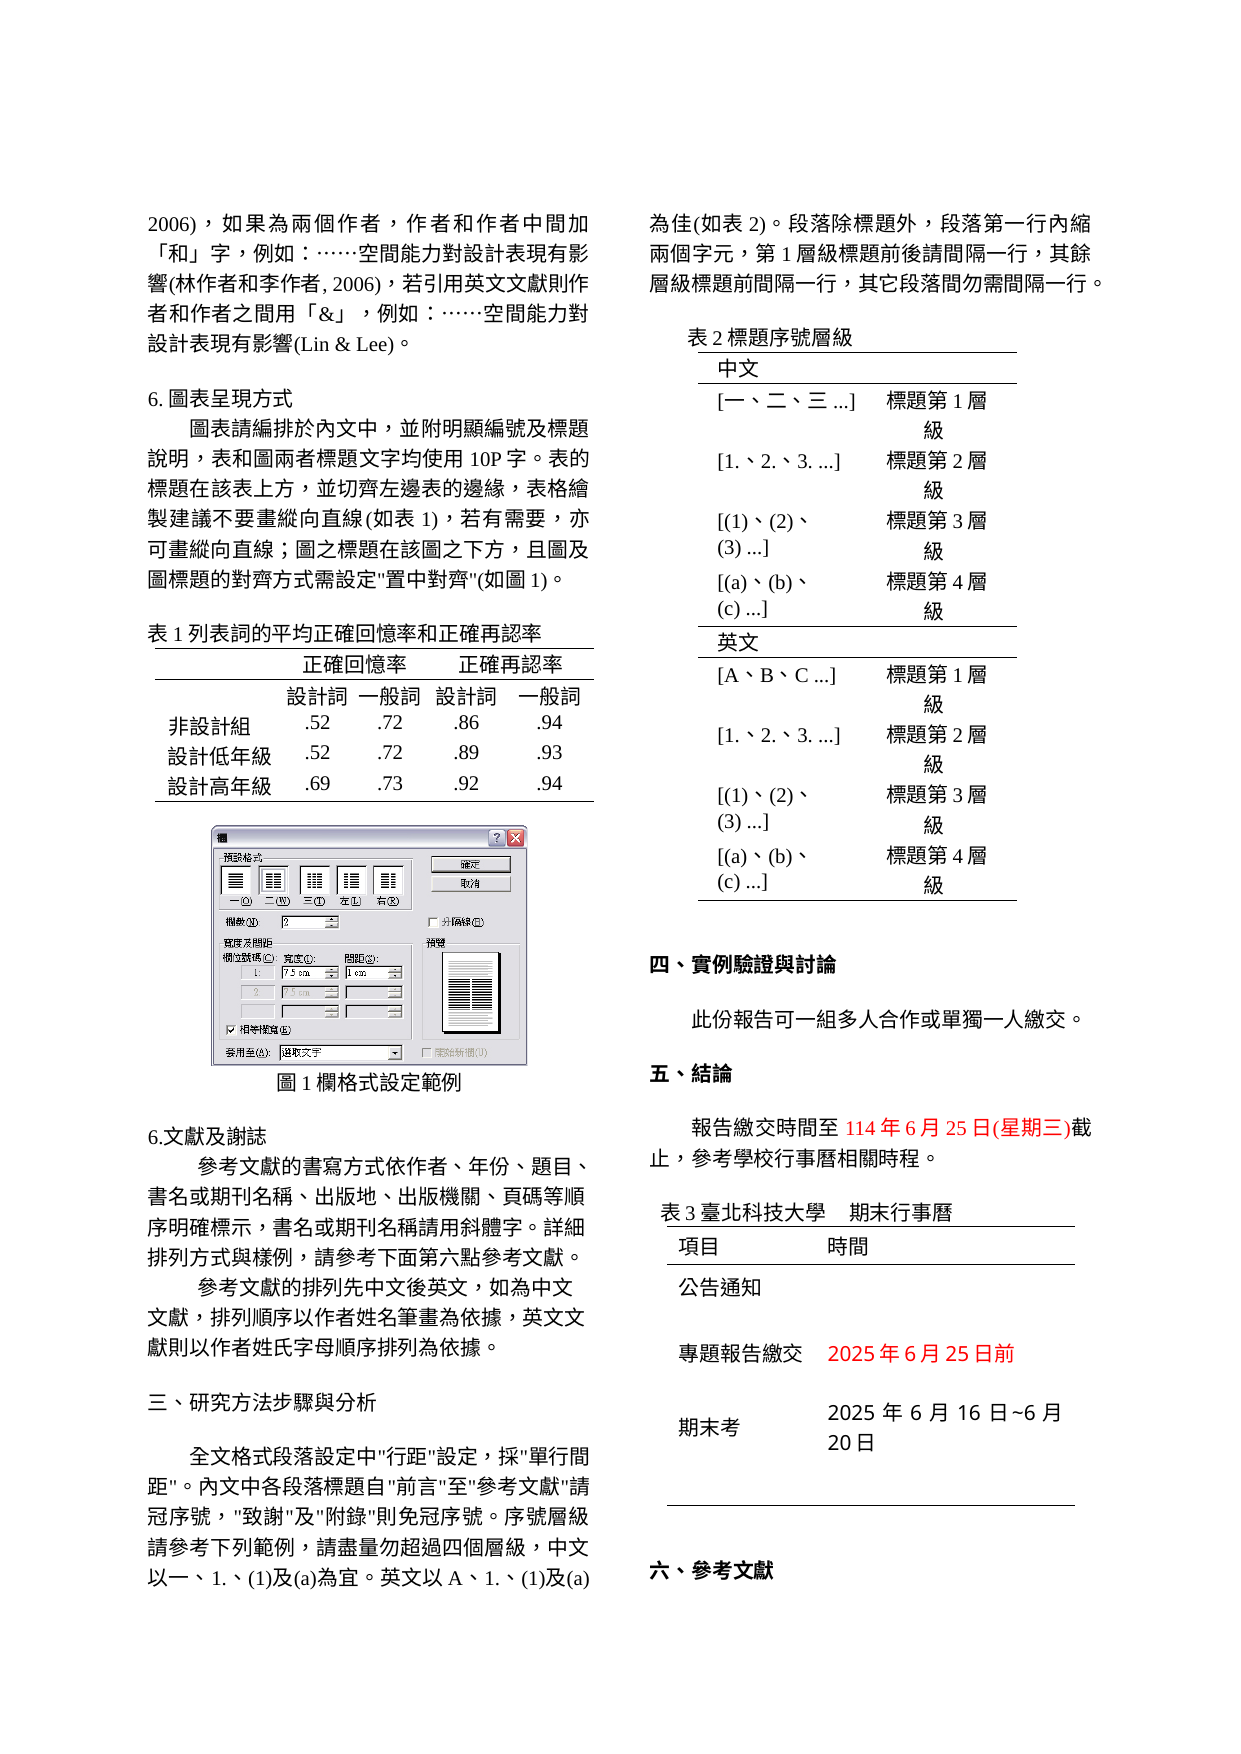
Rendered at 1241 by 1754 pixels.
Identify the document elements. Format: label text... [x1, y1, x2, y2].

table_cell [(1)、(2)、(3) ...] [698, 779, 874, 839]
text 參考文獻的書寫方式依作者、年份、題目、書名或期刊名稱、出版地、出版機關、頁碼等順序明確標示，書名或期刊名稱請用斜體字。詳細排列方式與樣例，請參考下面第六點參考文獻。 [148, 1150, 591, 1271]
table_cell [1.、2.、3. ...] [698, 444, 874, 505]
table_cell .94 [505, 771, 594, 801]
table_cell 標題第2層級 [875, 718, 1017, 779]
text 引用文獻時，若於論文當中直接引用作者姓氏，可參考如：林作者(2006)的研究發現……，如為兩個作者，作者和作者中間加「和」字，例如：林作者和陳作者(2007) 的研究發現……。若於論文當中引用某人的研究結果或結論，可參考如：……空間能力對設計表現有影響(林作者, 2006)，如果為兩個作者，作者和作者中間加「和」字，例如：……空間能力對設計表現有影響(林作者和李作者, 2006)，若引用英文文獻則作者和作者之間用「&」，例如：……空間能力對設計表現有影響(Lin & Lee)。 [148, 207, 591, 358]
text 全文格式段落設定中"行距"設定，採"單行間距"。內文中各段落標題自"前言"至"參考文獻"請冠序號，"致謝"及"附錄"則免冠序號。序號層級請參考下列範例，請盡量勿超過四個層級，中文以一、1.、(1)及(a)為宜。英文以A、1.、(1)及(a)為佳(如表2)。段落除標題外，段落第一行內縮兩個字元，第1層級標題前後請間隔一行，其餘層級標題前間隔一行，其它段落間勿需間隔一行。 [649, 207, 1092, 297]
text 表3 臺北科技大學 期末行事曆 [649, 1196, 1092, 1226]
text 三、研究方法步驟與分析 [148, 1386, 591, 1416]
table_cell 標題第3層級 [875, 505, 1017, 565]
table_header [875, 353, 1017, 383]
table_cell 一般詞 [505, 680, 594, 710]
text 圖表請編排於內文中，並附明顯編號及標題說明，表和圖兩者標題文字均使用10P字。表的標題在該表上方，並切齊左邊表的邊緣，表格繪製建議不要畫縱向直線(如表1)，若有需要，亦可畫縱向直線；圖之標題在該圖之下方，且圖及圖標題的對齊方式需設定"置中對齊"(如圖1)。 [148, 412, 591, 593]
table_cell .94 [505, 710, 594, 740]
picture [211, 825, 528, 1066]
table_cell [816, 1457, 1075, 1505]
table_cell .52 [282, 740, 352, 771]
table_cell [816, 1265, 1075, 1309]
table_cell 2025年6月25日前 [816, 1309, 1075, 1396]
text 表1 列表詞的平均正確回憶率和正確再認率 [148, 617, 591, 648]
text 此份報告可一組多人合作或單獨一人繳交。 [649, 1003, 1092, 1033]
table_cell .72 [353, 740, 427, 771]
table_cell 公告通知 [667, 1265, 816, 1309]
table_header 項目 [667, 1227, 816, 1263]
table_cell 設計低年級 [155, 740, 282, 771]
table_cell 標題第3層級 [875, 779, 1017, 839]
table_header 正確再認率 [428, 649, 594, 679]
table_cell .92 [428, 771, 505, 801]
text 四、實例驗證與討論 [649, 949, 1092, 979]
table_cell [667, 1457, 816, 1505]
table_header 正確回憶率 [282, 649, 427, 679]
table_cell .72 [353, 710, 427, 740]
table_cell [(1)、(2)、(3) ...] [698, 505, 874, 565]
text 表2 標題序號層級 [687, 321, 1092, 352]
table_header [155, 649, 282, 679]
table_cell .69 [282, 771, 352, 801]
table_cell .52 [282, 710, 352, 740]
table_cell [(a)、(b)、(c) ...] [698, 839, 874, 899]
text 圖1 欄格式設定範例 [148, 1066, 591, 1096]
text 6.文獻及謝誌 [148, 1120, 591, 1150]
table_cell .93 [505, 740, 594, 771]
table_cell .86 [428, 710, 505, 740]
table_cell 英文 [698, 627, 874, 657]
table_cell 設計高年級 [155, 771, 282, 801]
table_cell .73 [353, 771, 427, 801]
text 全文格式段落設定中"行距"設定，採"單行間距"。內文中各段落標題自"前言"至"參考文獻"請冠序號，"致謝"及"附錄"則免冠序號。序號層級請參考下列範例，請盡量勿超過四個層級，中文以一、1.、(1)及(a)為宜。英文以A、1.、(1)及(a)為佳(如表2)。段落除標題外，段落第一行內縮兩個字元，第1層級標題前後請間隔一行，其餘層級標題前間隔一行，其它段落間勿需間隔一行。 [148, 1440, 591, 1591]
table_cell [一、二、三 ...] [698, 384, 874, 444]
table_cell 期末考 [667, 1396, 816, 1457]
table_cell 非設計組 [155, 710, 282, 740]
table_cell 2025年6月16日~6月20日 [816, 1396, 1075, 1457]
table_cell 標題第1層級 [875, 384, 1017, 444]
text 五、結論 [649, 1057, 1092, 1087]
table_cell 標題第2層級 [875, 444, 1017, 505]
table_cell .89 [428, 740, 505, 771]
table_cell 標題第4層級 [875, 839, 1017, 899]
table_cell 設計詞 [428, 680, 505, 710]
text 六、參考文獻 [649, 1554, 1092, 1585]
table_cell 設計詞 [282, 680, 352, 710]
table_cell 標題第4層級 [875, 565, 1017, 626]
table_cell 一般詞 [353, 680, 427, 710]
table_cell [(a)、(b)、(c) ...] [698, 565, 874, 626]
table_cell [A、B、C ...] [698, 658, 874, 718]
table_cell [155, 680, 282, 710]
table_cell 專題報告繳交 [667, 1309, 816, 1396]
table_cell [875, 627, 1017, 657]
text 參考文獻的排列先中文後英文，如為中文文獻，排列順序以作者姓名筆畫為依據，英文文獻則以作者姓氏字母順序排列為依據。 [148, 1271, 591, 1362]
text 報告繳交時間至114年6月25日(星期三)截止，參考學校行事曆相關時程。 [649, 1112, 1092, 1172]
text 6. 圖表呈現方式 [148, 382, 591, 412]
table_cell [1.、2.、3. ...] [698, 718, 874, 779]
table_header 中文 [698, 353, 874, 383]
table_header 時間 [816, 1227, 1075, 1263]
table_cell 標題第1層級 [875, 658, 1017, 718]
